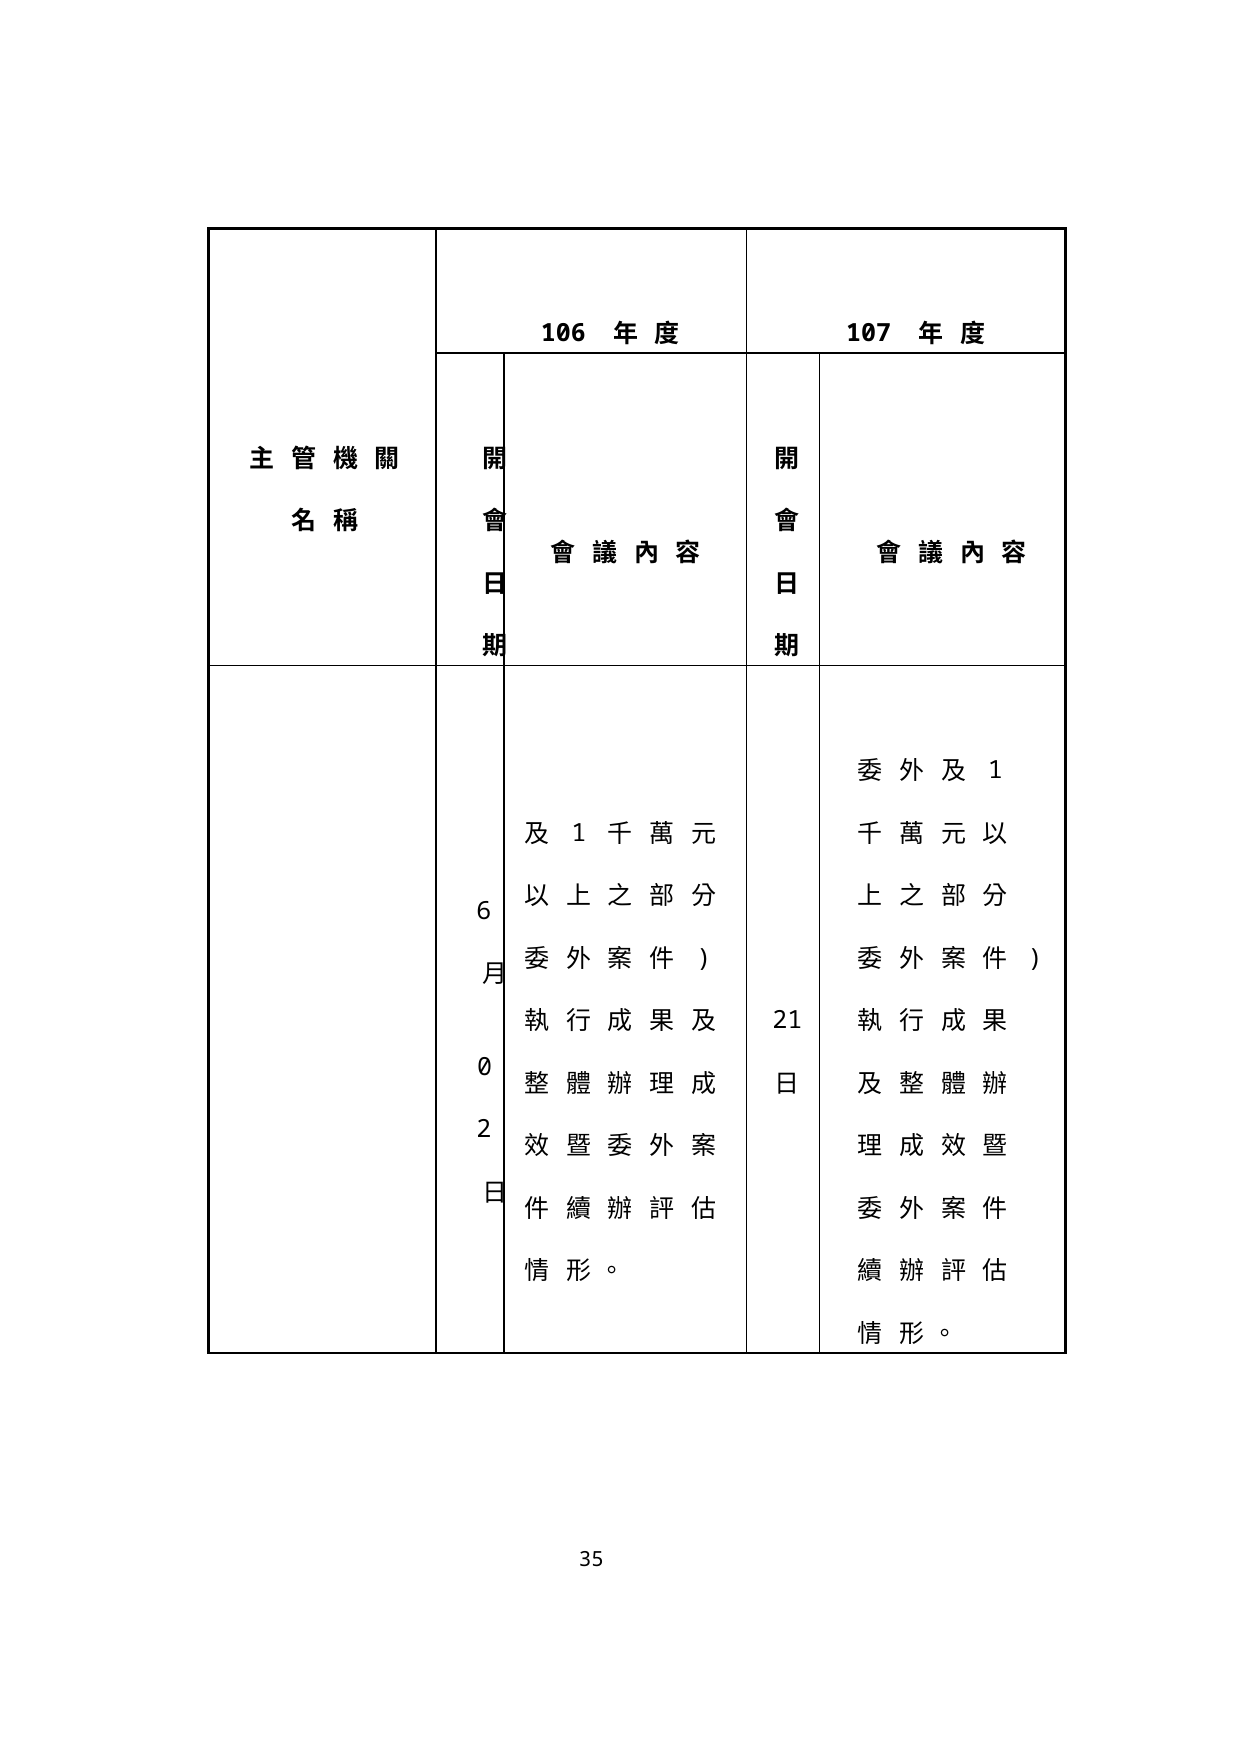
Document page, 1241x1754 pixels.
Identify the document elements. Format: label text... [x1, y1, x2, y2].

table_header 106年度 [437, 230, 746, 352]
table_cell 會議內容 [505, 354, 746, 665]
table_cell 委外及1千萬元以上之部分委外案件)執行成果及整體辦理成效暨委外案件續辦評估情形。 [820, 666, 1064, 1352]
table_cell 會議內容 [820, 354, 1064, 665]
table_cell 21日 [747, 666, 819, 1352]
table_cell 開會日期 [747, 354, 819, 665]
table_cell 106年 06月 02日 [437, 666, 503, 1352]
table_cell 開會日期 [437, 354, 503, 665]
table_cell [210, 666, 435, 1352]
table_header 主管機關名稱 [210, 230, 435, 665]
table_cell 及1千萬元以上之部分委外案件)執行成果及整體辦理成效暨委外案件續辦評估情形。 [505, 666, 746, 1352]
table_header 107年度 [747, 230, 1064, 352]
